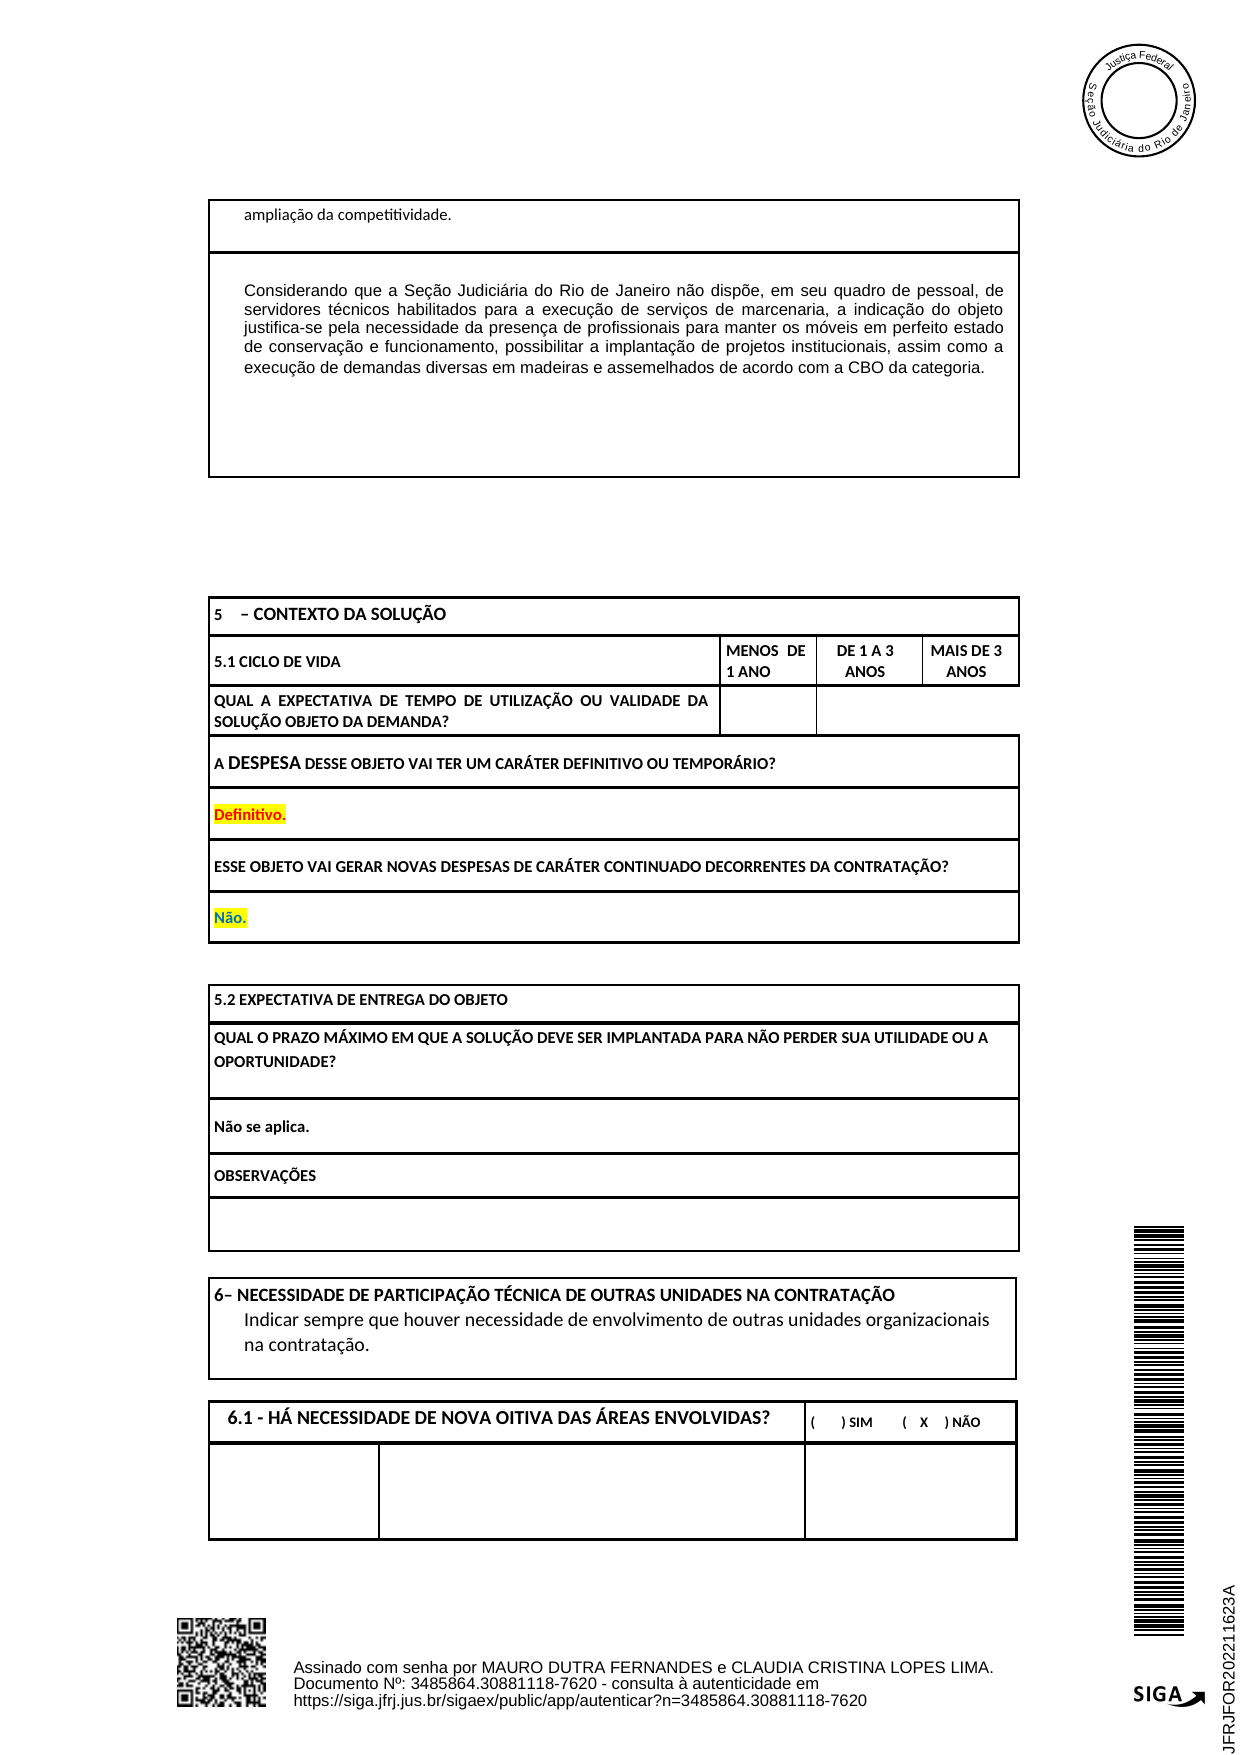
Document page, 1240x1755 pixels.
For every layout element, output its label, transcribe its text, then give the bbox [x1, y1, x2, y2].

table_header 5.2 EXPECTATIVA DE ENTREGA DO OBJETO [210, 986, 1018, 1021]
table_header 6– NECESSIDADE DE PARTICIPAÇÃO TÉCNICA DE OUTRAS UNIDADES NA CONTRATAÇÃO Indicar sempre que houver necessidade de envolvimento de outras unidades organizacionais na contratação. [210, 1279, 1015, 1378]
table_cell [923, 687, 1019, 734]
table_cell [380, 1445, 804, 1538]
table_header ampliação da competitividade. [244, 201, 1018, 251]
table_cell MAIS DE 3 ANOS [923, 637, 1018, 684]
table_cell Definitivo. [210, 789, 1018, 838]
table_cell [210, 1445, 378, 1538]
table_cell Considerando que a Seção Judiciária do Rio de Janeiro não dispõe, em seu quadro de pessoal, de servidores técnicos habilitados para a execução de serviços de marcenaria, a indicação do objeto justifica-se pela necessidade da presença de profissionais para manter os móveis em perfeito estado de conservação e funcionamento, possibilitar a implantação de projetos institucionais, assim como a execução de demandas diversas em madeiras e assemelhados de acordo com a CBO da categoria. [244, 254, 1018, 476]
table_cell A DESPESA DESSE OBJETO VAI TER UM CARÁTER DEFINITIVO OU TEMPORÁRIO? [210, 737, 1018, 786]
table_header [210, 201, 244, 251]
table_cell DE 1 A 3 ANOS [817, 637, 922, 684]
table_cell [210, 1199, 1018, 1250]
table_cell Não se aplica. [210, 1100, 1018, 1152]
table_header 5 – CONTEXTO DA SOLUÇÃO [210, 599, 1018, 634]
table_header ( ) SIM ( X ) NÃO [806, 1403, 1015, 1441]
table_cell MENOS DE 1 ANO [721, 637, 816, 684]
table_cell [721, 687, 816, 734]
table_header 6.1 - HÁ NECESSIDADE DE NOVA OITIVA DAS ÁREAS ENVOLVIDAS? [210, 1403, 804, 1441]
table_cell 5.1 CICLO DE VIDA [210, 637, 719, 684]
table_cell [817, 687, 923, 734]
table_cell QUAL A EXPECTATIVA DE TEMPO DE UTILIZAÇÃO OU VALIDADE DA SOLUÇÃO OBJETO DA DEMANDA? [210, 687, 719, 734]
table_cell OBSERVAÇÕES [210, 1155, 1018, 1196]
table_cell ESSE OBJETO VAI GERAR NOVAS DESPESAS DE CARÁTER CONTINUADO DECORRENTES DA CONTRATAÇÃO? [210, 841, 1018, 889]
table_cell Não. [210, 893, 1018, 941]
table_cell [806, 1445, 1015, 1538]
table_cell [210, 254, 244, 476]
table_cell QUAL O PRAZO MÁXIMO EM QUE A SOLUÇÃO DEVE SER IMPLANTADA PARA NÃO PERDER SUA UTILIDADE OU A OPORTUNIDADE? [210, 1025, 1018, 1097]
